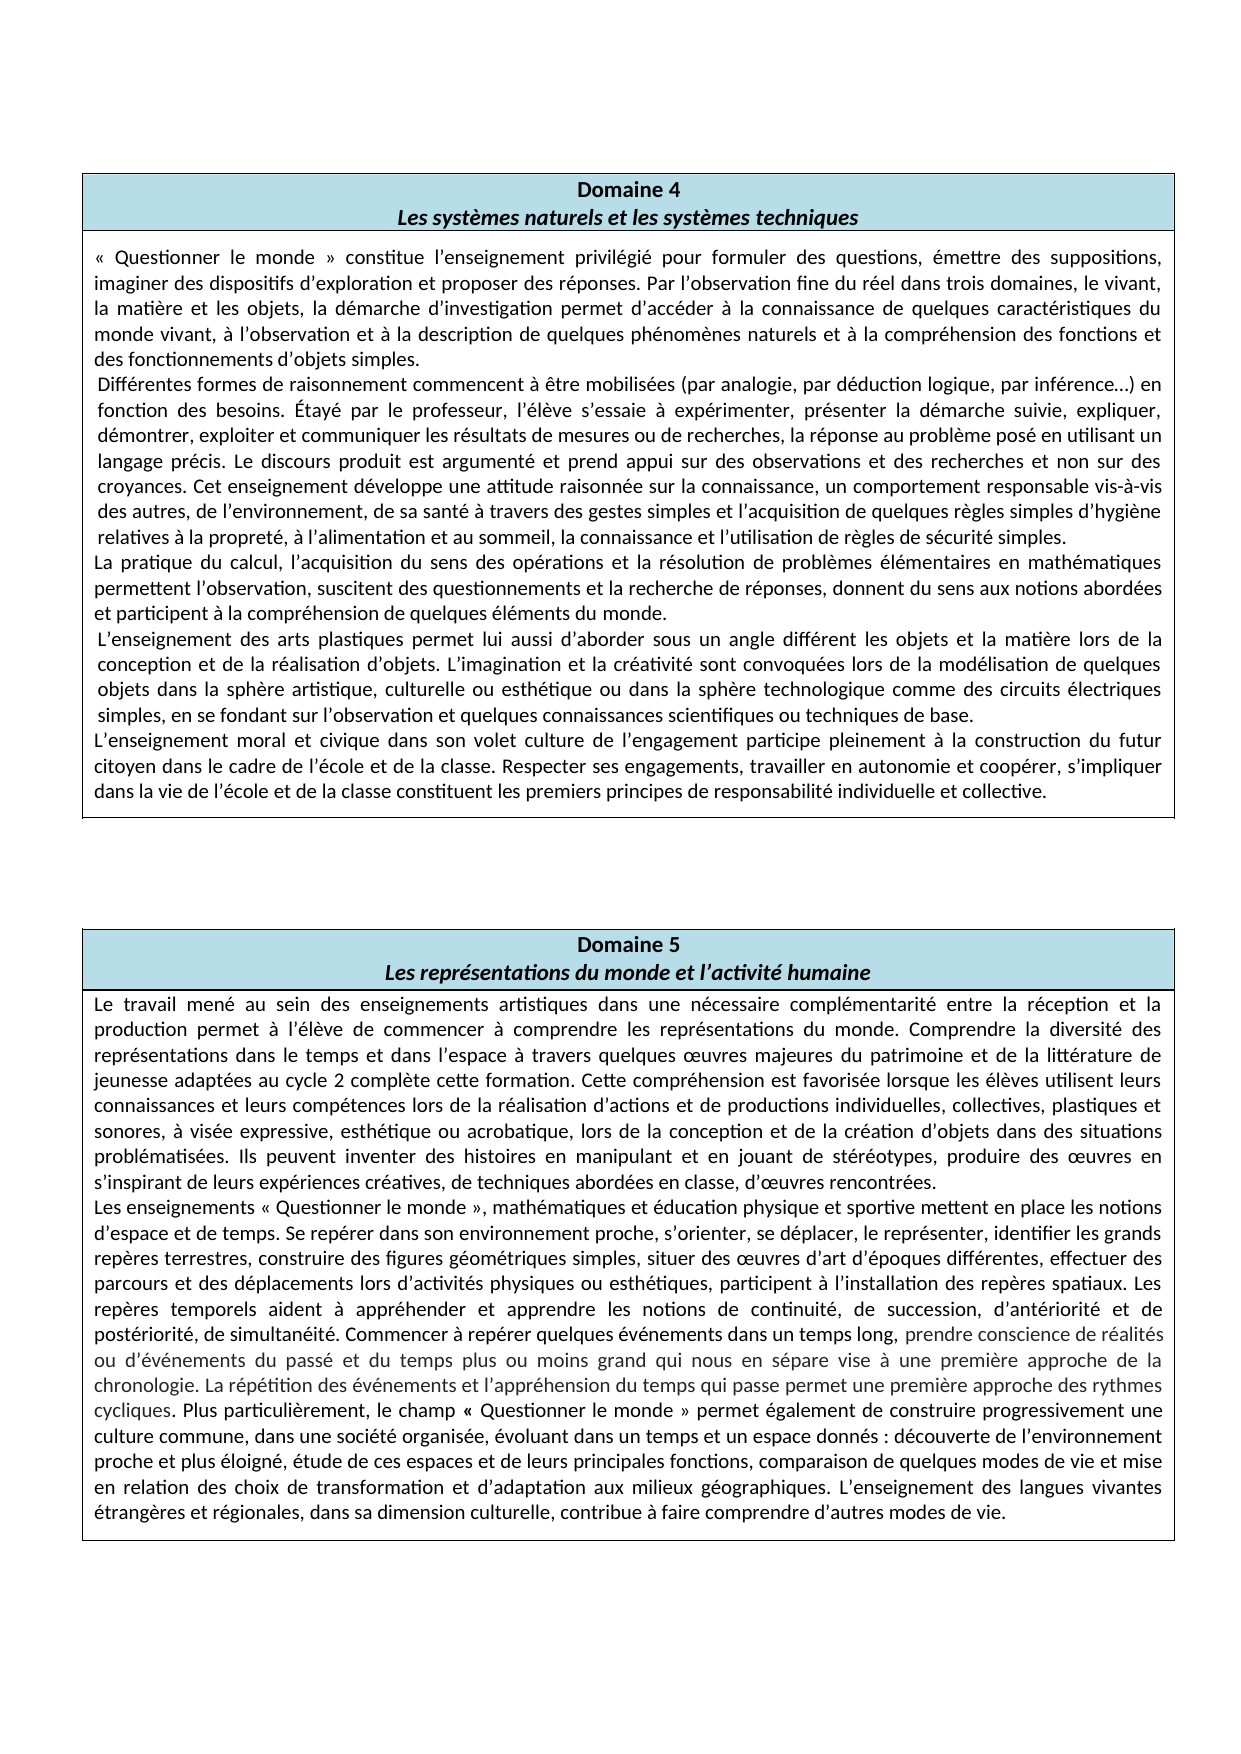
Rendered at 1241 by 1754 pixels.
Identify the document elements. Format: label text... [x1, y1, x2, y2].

text L’enseignement moral et civique dans son volet culture de l’engagement participe pleinement à la construction du futur citoyen dans le cadre de l’école et de la classe. Respecter ses engagements, travailler en autonomie et coopérer, s’impliquer dans la vie de l’école et de la classe constituent les premiers principes de responsabilité individuelle et collective. [94, 727, 1164, 804]
text Le travail mené au sein des enseignements artistiques dans une nécessaire complémentarité entre la réception et la production permet à l’élève de commencer à comprendre les représentations du monde. Comprendre la diversité des représentations dans le temps et dans l’espace à travers quelques œuvres majeures du patrimoine et de la littérature de jeunesse adaptées au cycle 2 complète cette formation. Cette compréhension est favorisée lorsque les élèves utilisent leurs connaissances et leurs compétences lors de la réalisation d’actions et de productions individuelles, collectives, plastiques et sonores, à visée expressive, esthétique ou acrobatique, lors de la conception et de la création d’objets dans des situations problématisées. Ils peuvent inventer des histoires en manipulant et en jouant de stéréotypes, produire des œuvres en s’inspirant de leurs expériences créatives, de techniques abordées en classe, d’œuvres rencontrées. [94, 991, 1164, 1194]
text Différentes formes de raisonnement commencent à être mobilisées (par analogie, par déduction logique, par inférence…) en fonction des besoins. Étayé par le professeur, l’élève s’essaie à expérimenter, présenter la démarche suivie, expliquer, démontrer, exploiter et communiquer les résultats de mesures ou de recherches, la réponse au problème posé en utilisant un langage précis. Le discours produit est argumenté et prend appui sur des observations et des recherches et non sur des croyances. Cet enseignement développe une attitude raisonnée sur la connaissance, un comportement responsable vis-à-vis des autres, de l’environnement, de sa santé à travers des gestes simples et l’acquisition de quelques règles simples d’hygiène relatives à la propreté, à l’alimentation et au sommeil, la connaissance et l’utilisation de règles de sécurité simples. [97, 372, 1164, 549]
text La pratique du calcul, l’acquisition du sens des opérations et la résolution de problèmes élémentaires en mathématiques permettent l’observation, suscitent des questionnements et la recherche de réponses, donnent du sens aux notions abordées et participent à la compréhension de quelques éléments du monde. [94, 549, 1164, 626]
text « Questionner le monde » constitue l’enseignement privilégié pour formuler des questions, émettre des suppositions, imaginer des dispositifs d’exploration et proposer des réponses. Par l’observation fine du réel dans trois domaines, le vivant, la matière et les objets, la démarche d’investigation permet d’accéder à la connaissance de quelques caractéristiques du monde vivant, à l’observation et à la description de quelques phénomènes naturels et à la compréhension des fonctions et des fonctionnements d’objets simples. [94, 244, 1164, 372]
text L’enseignement des arts plastiques permet lui aussi d’aborder sous un angle différent les objets et la matière lors de la conception et de la réalisation d’objets. L’imagination et la créativité sont convoquées lors de la modélisation de quelques objets dans la sphère artistique, culturelle ou esthétique ou dans la sphère technologique comme des circuits électriques simples, en se fondant sur l’observation et quelques connaissances scientifiques ou techniques de base. [97, 626, 1164, 727]
text Les enseignements « Questionner le monde », mathématiques et éducation physique et sportive mettent en place les notions d’espace et de temps. Se repérer dans son environnement proche, s’orienter, se déplacer, le représenter, identifier les grands repères terrestres, construire des figures géométriques simples, situer des œuvres d’art d’époques différentes, effectuer des parcours et des déplacements lors d’activités physiques ou esthétiques, participent à l’installation des repères spatiaux. Les repères temporels aident à appréhender et apprendre les notions de continuité, de succession, d’antériorité et de postériorité, de simultanéité. Commencer à repérer quelques événements dans un temps long, prendre conscience de réalités ou d’événements du passé et du temps plus ou moins grand qui nous en sépare vise à une première approche de la chronologie. La répétition des événements et l’appréhension du temps qui passe permet une première approche des rythmes cycliques. Plus particulièrement, le champ « Questionner le monde » permet également de construire progressivement une culture commune, dans une société organisée, évoluant dans un temps et un espace donnés : découverte de l’environnement proche et plus éloigné, étude de ces espaces et de leurs principales fonctions, comparaison de quelques modes de vie et mise en relation des choix de transformation et d’adaptation aux milieux géographiques. L’enseignement des langues vivantes étrangères et régionales, dans sa dimension culturelle, contribue à faire comprendre d’autres modes de vie. [94, 1194, 1164, 1525]
